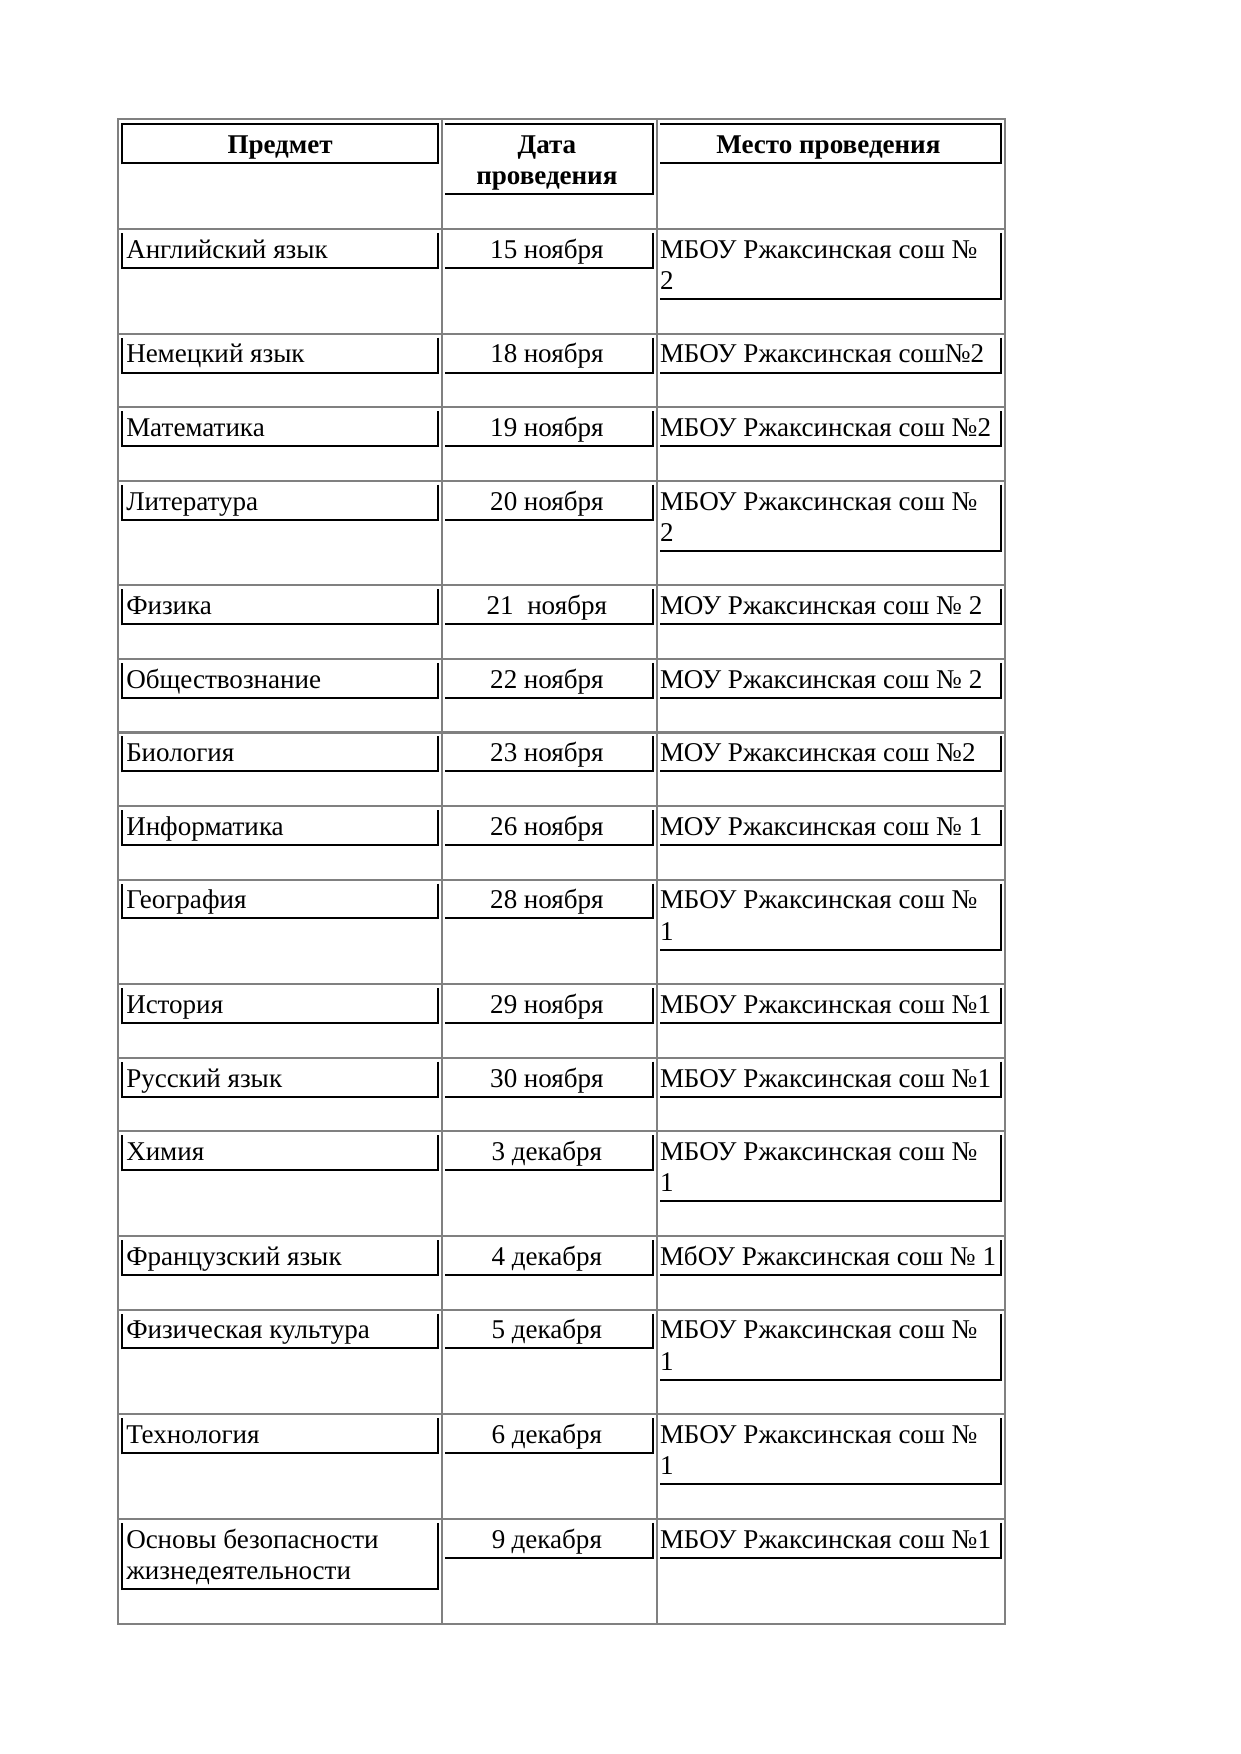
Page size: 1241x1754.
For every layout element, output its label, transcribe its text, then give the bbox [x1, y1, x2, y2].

table_cell Французский язык [119, 1237, 441, 1308]
table_cell МБОУ Ржаксинская сош №1 [658, 1059, 1004, 1130]
table_cell 26 ноября [443, 807, 656, 878]
table_cell Биология [119, 734, 441, 805]
table_cell 28 ноября [443, 881, 656, 983]
table_cell 15 ноября [443, 230, 656, 332]
table_cell МБОУ Ржаксинская сош № 1 [658, 881, 1004, 983]
table_cell МБОУ Ржаксинская сош №1 [658, 985, 1004, 1057]
table_cell Информатика [119, 807, 441, 878]
table_cell МОУ Ржаксинская сош № 2 [658, 586, 1004, 658]
table_cell Немецкий язык [119, 335, 441, 406]
table_cell МОУ Ржаксинская сош №2 [658, 734, 1004, 805]
table_cell 22 ноября [443, 660, 656, 731]
table_cell 20 ноября [443, 482, 656, 584]
table_cell 19 ноября [443, 408, 656, 479]
table_cell Математика [119, 408, 441, 479]
table_cell МБОУ Ржаксинская сош № 2 [658, 230, 1004, 332]
table_cell МБОУ Ржаксинская сош № 1 [658, 1415, 1004, 1518]
table_cell МБОУ Ржаксинская сош №1 [658, 1520, 1004, 1622]
table_cell Основы безопасности жизнедеятельности [119, 1520, 441, 1622]
table_cell Физика [119, 586, 441, 658]
table_cell 21 ноября [443, 586, 656, 658]
table_header Место проведения [658, 120, 1004, 228]
table_cell Химия [119, 1132, 441, 1235]
table_cell МБОУ Ржаксинская сош№2 [658, 335, 1004, 406]
table_cell МБОУ Ржаксинская сош № 1 [658, 1311, 1004, 1413]
table_cell 3 декабря [443, 1132, 656, 1235]
table_cell МОУ Ржаксинская сош № 2 [658, 660, 1004, 731]
table_cell МбОУ Ржаксинская сош № 1 [658, 1237, 1004, 1308]
table_cell История [119, 985, 441, 1057]
table_cell Обществознание [119, 660, 441, 731]
table_cell Русский язык [119, 1059, 441, 1130]
table_cell Английский язык [119, 230, 441, 332]
table_cell 23 ноября [443, 734, 656, 805]
table_cell 6 декабря [443, 1415, 656, 1518]
table_cell Физическая культура [119, 1311, 441, 1413]
table_cell Литература [119, 482, 441, 584]
table_cell 29 ноября [443, 985, 656, 1057]
table_cell МБОУ Ржаксинская сош № 1 [658, 1132, 1004, 1235]
table_cell 18 ноября [443, 335, 656, 406]
table_cell География [119, 881, 441, 983]
table_cell 30 ноября [443, 1059, 656, 1130]
table_cell МБОУ Ржаксинская сош № 2 [658, 482, 1004, 584]
table_cell 4 декабря [443, 1237, 656, 1308]
table_header Предмет [119, 120, 441, 228]
table_header Дата проведения [443, 120, 656, 228]
table_cell 5 декабря [443, 1311, 656, 1413]
table_cell 9 декабря [443, 1520, 656, 1622]
table_cell МБОУ Ржаксинская сош №2 [658, 408, 1004, 479]
table_cell МОУ Ржаксинская сош № 1 [658, 807, 1004, 878]
table_cell Технология [119, 1415, 441, 1518]
